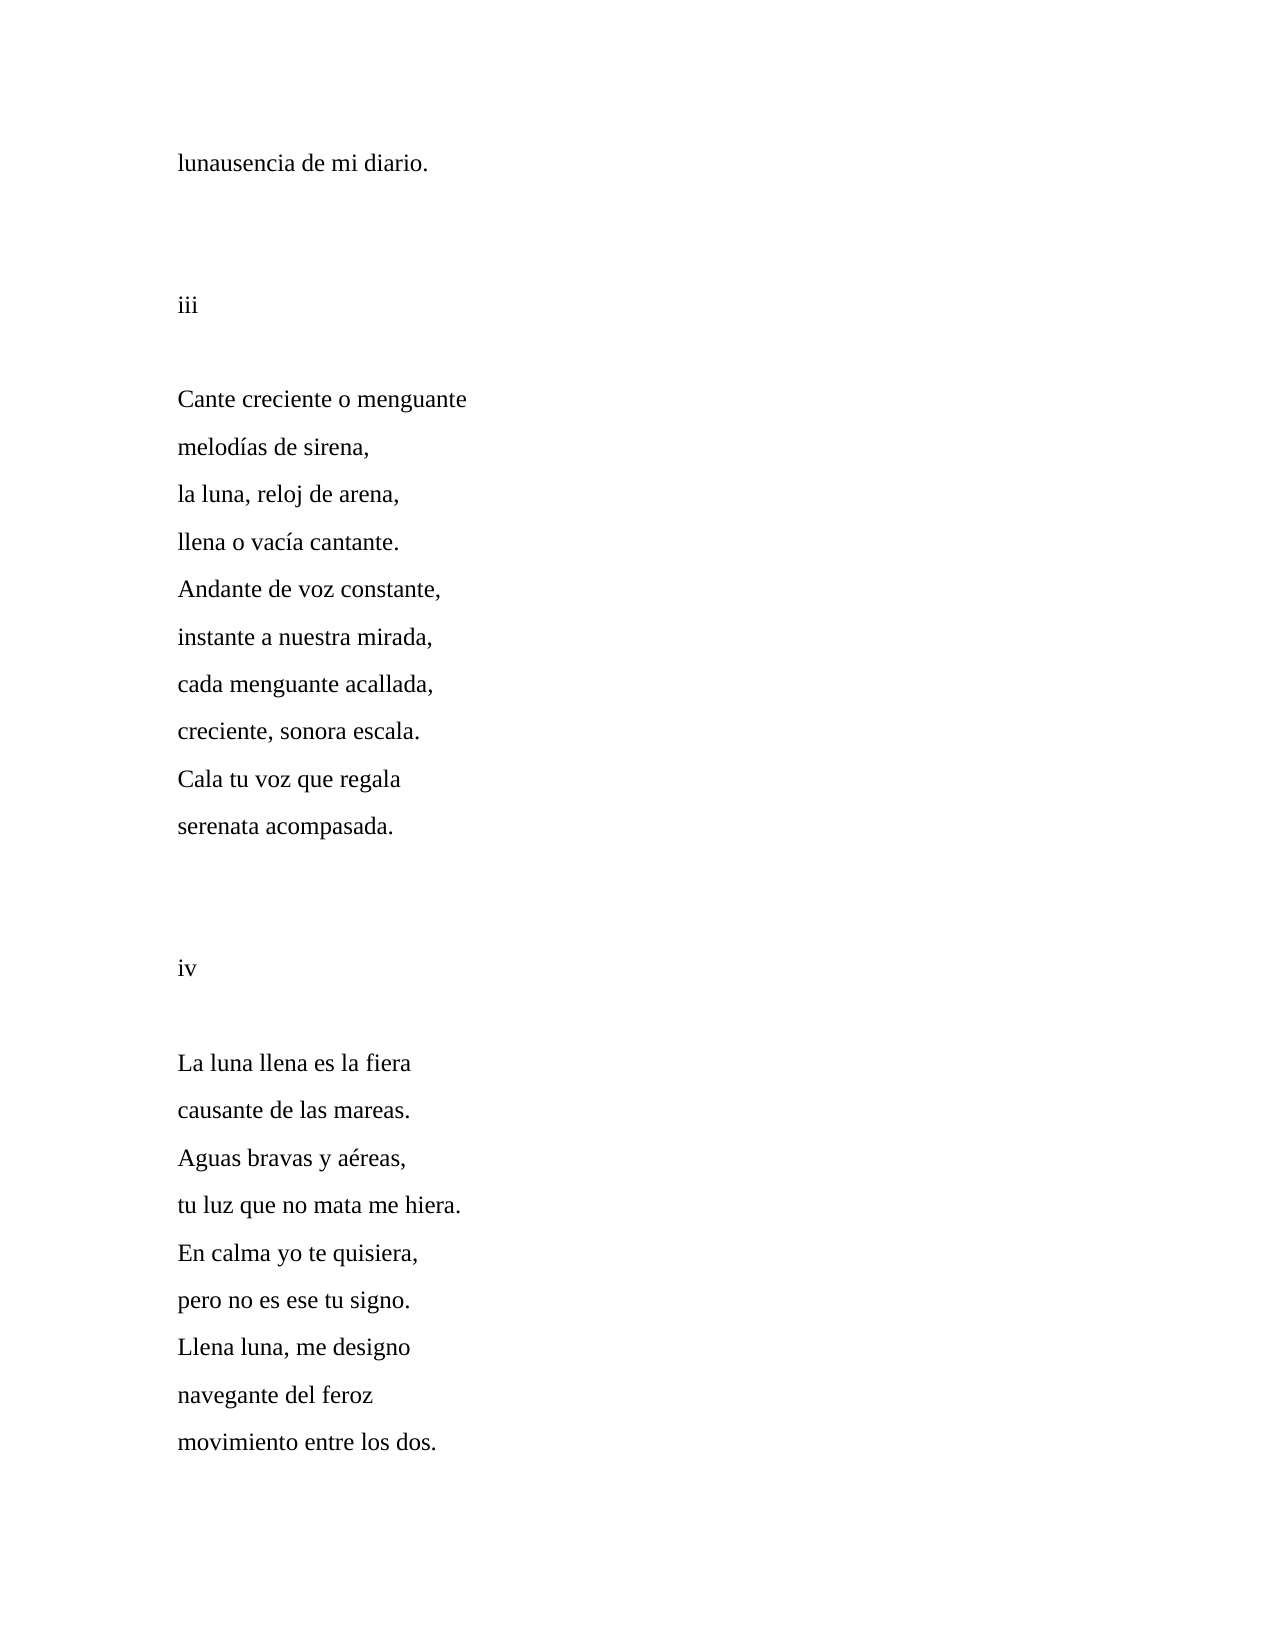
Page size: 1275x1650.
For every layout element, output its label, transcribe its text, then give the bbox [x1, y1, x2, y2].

text la luna, reloj de arena, [177, 479, 1098, 508]
text melodías de sirena, [177, 432, 1098, 461]
text pero no es ese tu signo. [177, 1285, 1098, 1314]
text tu luz que no mata me hiera. [177, 1190, 1098, 1219]
text serenata acompasada. [177, 811, 1098, 840]
text lunausencia de mi diario. [177, 148, 1098, 176]
text iv [177, 953, 1098, 982]
text causante de las mareas. [177, 1096, 1098, 1124]
text creciente, sonora escala. [177, 716, 1098, 745]
text En calma yo te quisiera, [177, 1238, 1098, 1266]
text iii [177, 290, 1098, 318]
text llena o vacía cantante. [177, 527, 1098, 556]
text instante a nuestra mirada, [177, 622, 1098, 650]
text Cala tu voz que regala [177, 764, 1098, 792]
text movimiento entre los dos. [177, 1427, 1098, 1456]
text Cante creciente o menguante [177, 384, 1098, 413]
text navegante del feroz [177, 1380, 1098, 1409]
text Andante de voz constante, [177, 574, 1098, 603]
text cada menguante acallada, [177, 669, 1098, 698]
text La luna llena es la fiera [177, 1048, 1098, 1077]
text Llena luna, me designo [177, 1332, 1098, 1361]
text Aguas bravas y aéreas, [177, 1143, 1098, 1172]
